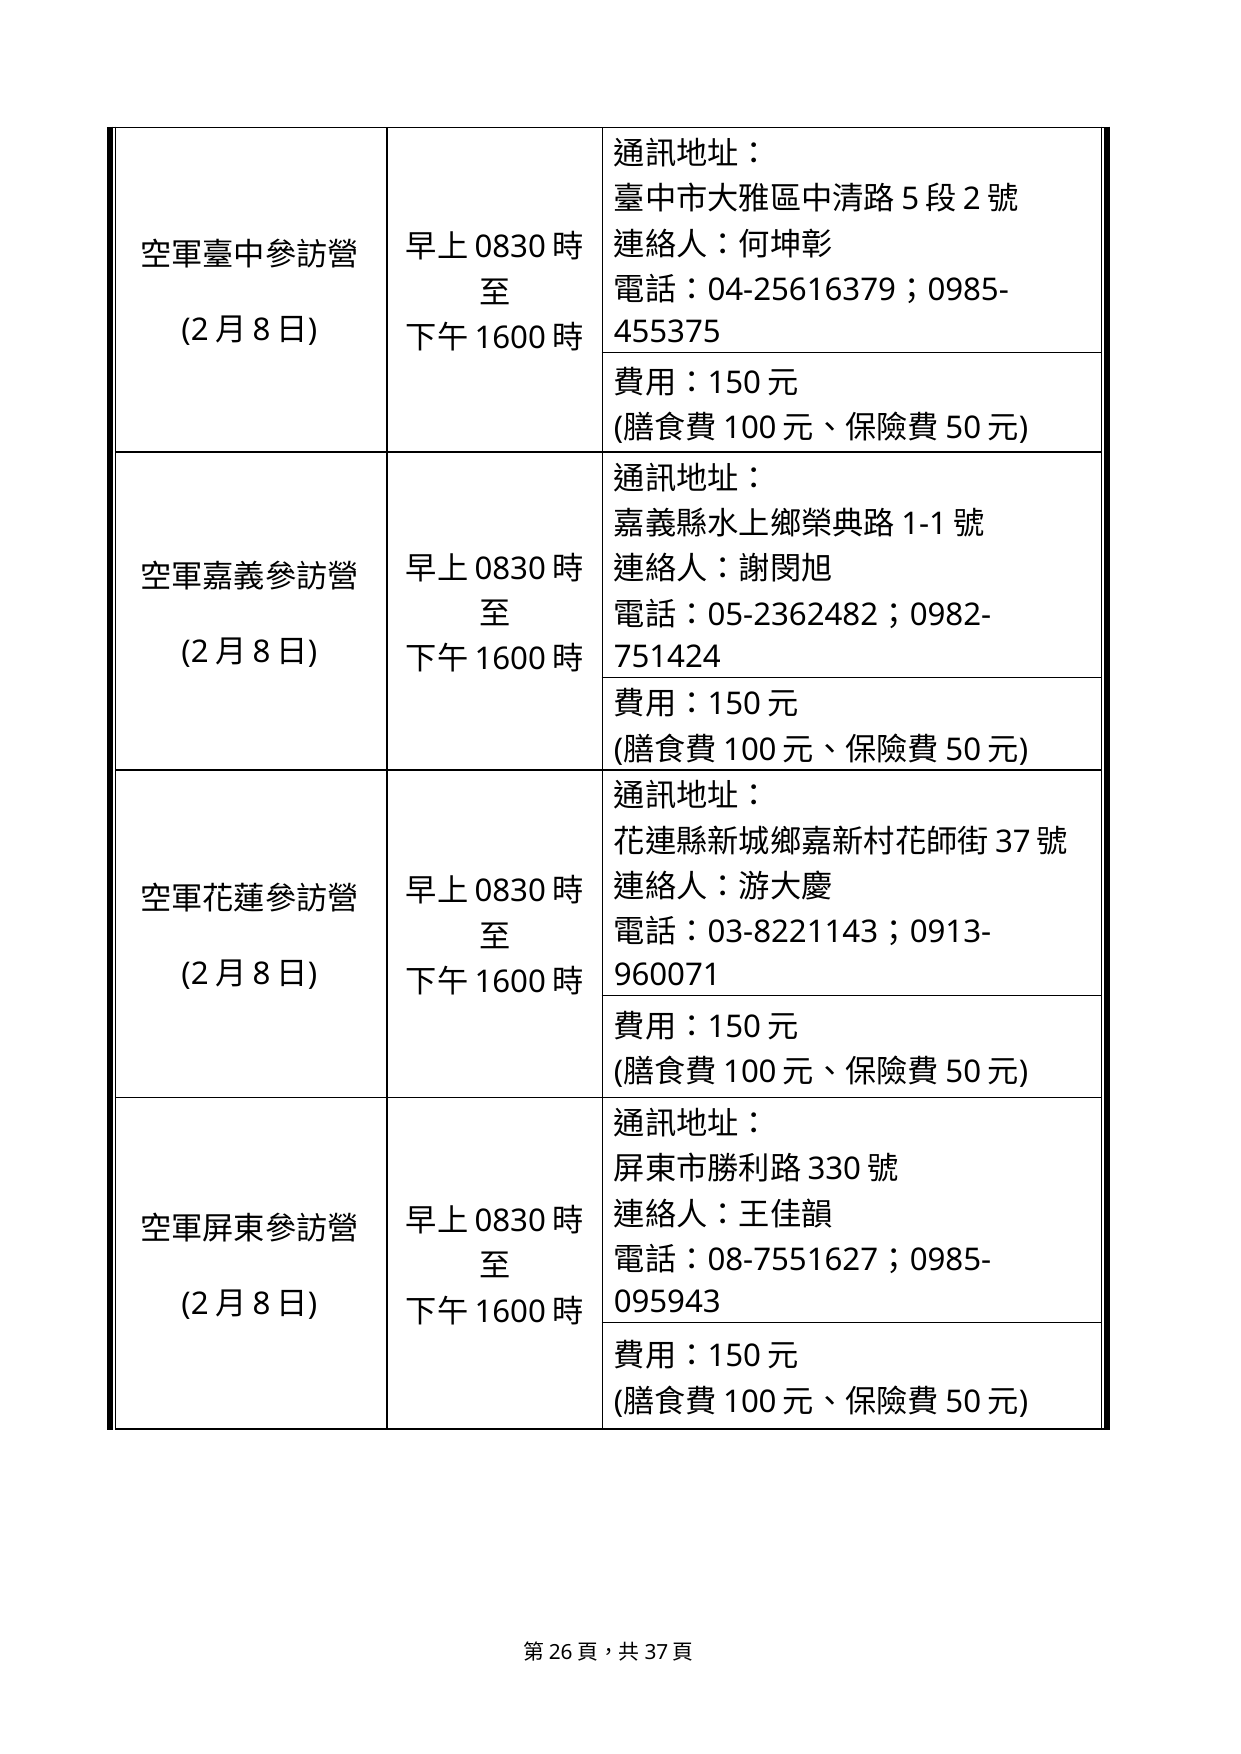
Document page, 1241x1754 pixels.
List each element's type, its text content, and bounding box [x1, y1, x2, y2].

table_cell 空軍嘉義參訪營 (2月8日) [116, 453, 386, 769]
table_cell 通訊地址： 嘉義縣水上鄉榮典路1-1號 連絡人：謝閔旭 電話：05-2362482；0982-751424 [603, 453, 1101, 677]
table_cell 早上0830時至 下午1600時 [388, 128, 602, 451]
table_cell 費用：150元 (膳食費100元、保險費50元) [603, 678, 1101, 769]
table_cell 空軍臺中參訪營 (2月8日) [116, 128, 386, 451]
table_cell 空軍屏東參訪營 (2月8日) [116, 1098, 386, 1428]
table_cell 費用：150元 (膳食費100元、保險費50元) [603, 353, 1101, 451]
table_cell 通訊地址： 臺中市大雅區中清路5段2號 連絡人：何坤彰 電話：04-25616379；0985-455375 [603, 128, 1101, 352]
table_cell 早上0830時至 下午1600時 [388, 771, 602, 1097]
table_cell 早上0830時至 下午1600時 [388, 453, 602, 769]
table_cell 通訊地址： 花連縣新城鄉嘉新村花師街37號 連絡人：游大慶 電話：03-8221143；0913-960071 [603, 771, 1101, 994]
table_cell 費用：150元 (膳食費100元、保險費50元) [603, 1323, 1101, 1428]
table_cell 早上0830時至 下午1600時 [388, 1098, 602, 1428]
table_cell 空軍花蓮參訪營 (2月8日) [116, 771, 386, 1097]
table_cell 費用：150元 (膳食費100元、保險費50元) [603, 996, 1101, 1097]
table_cell 通訊地址： 屏東市勝利路330號 連絡人：王佳韻 電話：08-7551627；0985-095943 [603, 1098, 1101, 1322]
